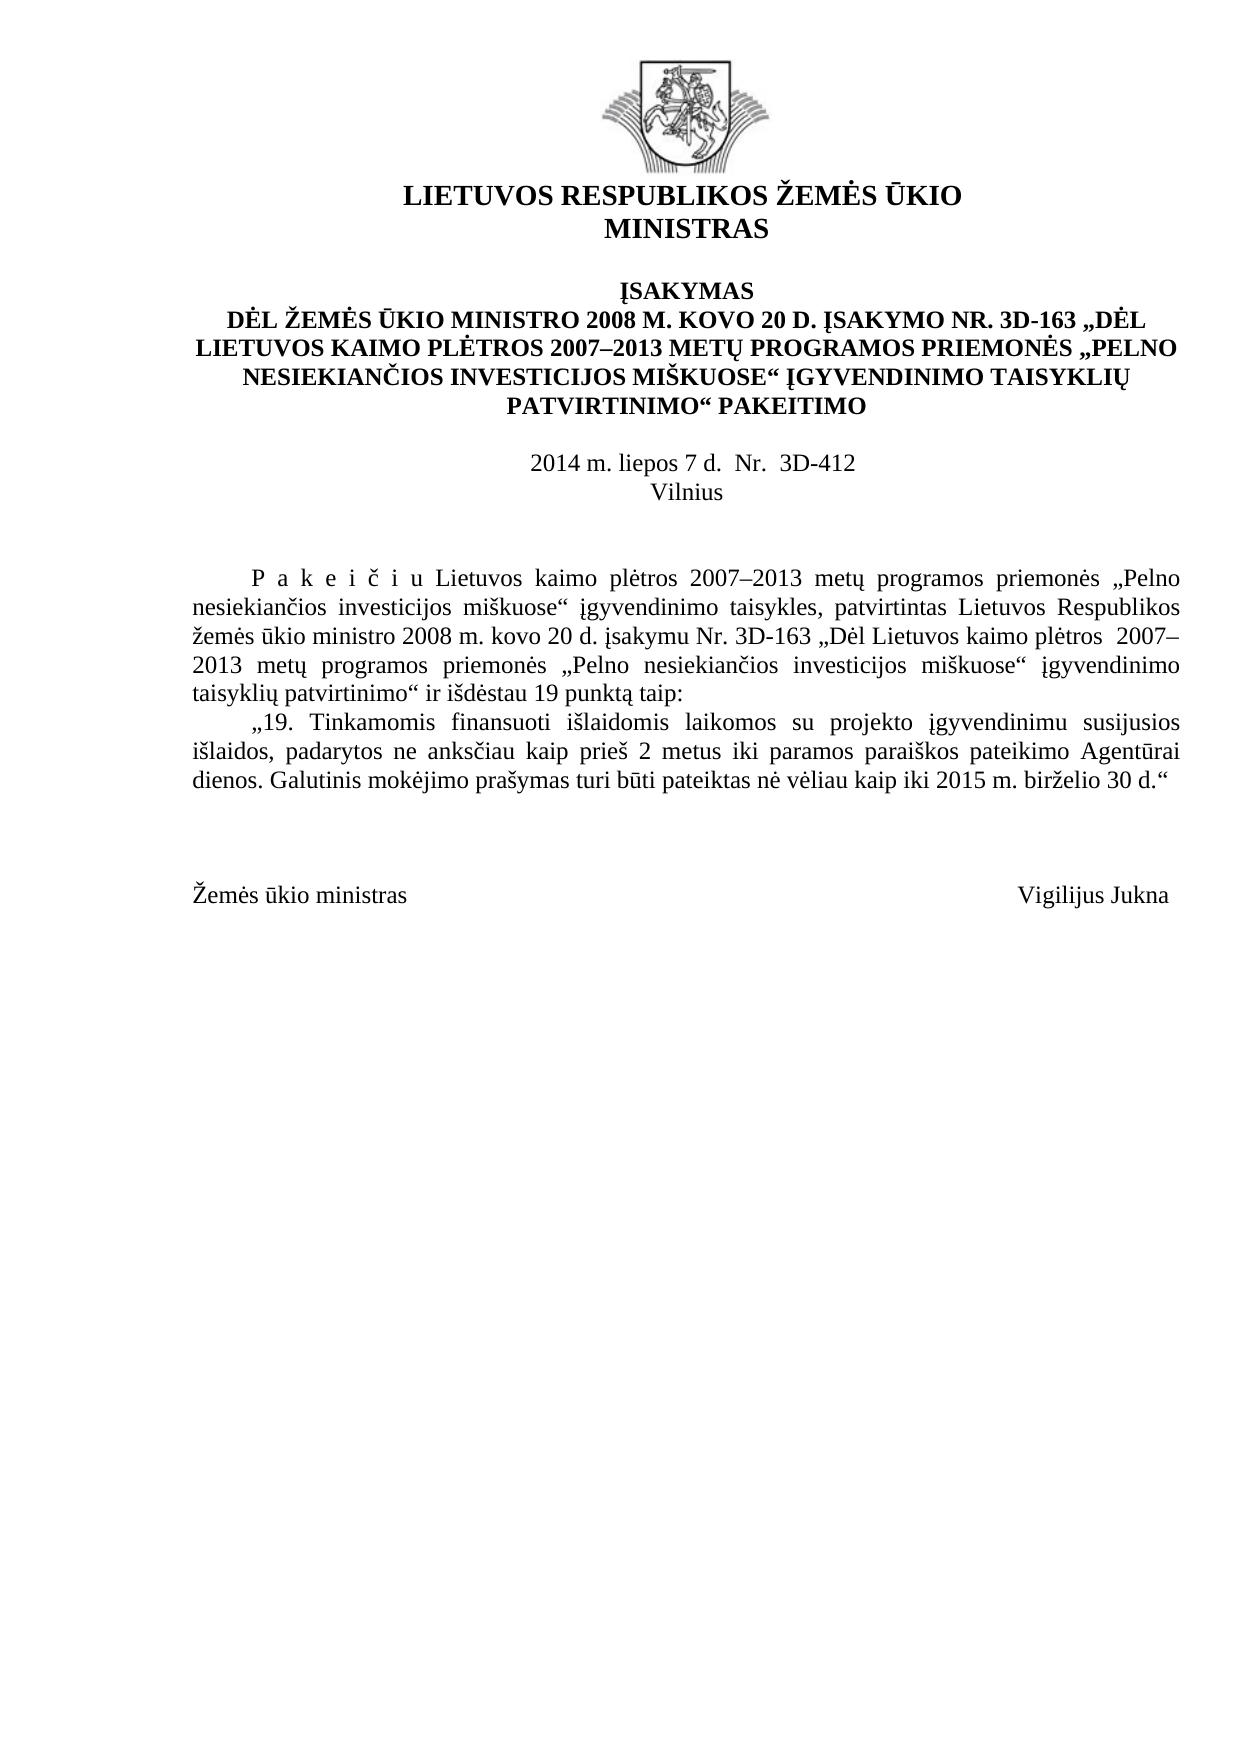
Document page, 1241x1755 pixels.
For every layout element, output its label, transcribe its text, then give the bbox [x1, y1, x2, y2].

text LIETUVOS RESPUBLIKOS ŽEMĖS ŪKIO [192, 178, 1181, 211]
text 2014 m. liepos 7 d. Nr. 3D-412 [192, 448, 1181, 477]
text P a k e i č i u Lietuvos kaimo plėtros 2007–2013 metų programos priemonės „Pelno nesiekiančios investicijos miškuose“ įgyvendinimo taisykles, patvirtintas Lietuvos Respublikos žemės ūkio ministro 2008 m. kovo 20 d. įsakymu Nr. 3D-163 „Dėl Lietuvos kaimo plėtros 2007–2013 metų programos priemonės „Pelno nesiekiančios investicijos miškuose“ įgyvendinimo taisyklių patvirtinimo“ ir išdėstau 19 punktą taip: [192, 563, 1181, 707]
text ĮSAKYMAS [192, 276, 1181, 305]
text „19. Tinkamomis finansuoti išlaidomis laikomos su projekto įgyvendinimu susijusios išlaidos, padarytos ne anksčiau kaip prieš 2 metus iki paramos paraiškos pateikimo Agentūrai dienos. Galutinis mokėjimo prašymas turi būti pateiktas nė vėliau kaip iki 2015 m. birželio 30 d.“ [192, 707, 1181, 793]
text MINISTRAS [192, 211, 1181, 245]
text Vilnius [192, 477, 1181, 506]
text Žemės ūkio ministras Vigilijus Jukna [192, 880, 1181, 908]
text DĖL žemės ūkio ministro 2008 m. kovo 20 d. įsakymO Nr. 3D-163 „Dėl LIETUVOS Kaimo plėtros 2007–2013 metų pROGRAMOS priemonės „PELNO NESIEKIANČIOS INVESTICIJOS MIŠKUOSE“ ĮGYVENDINIMO TAISYKLIŲ PATVIRTINIMO“ PAKEITIMO [192, 305, 1181, 420]
